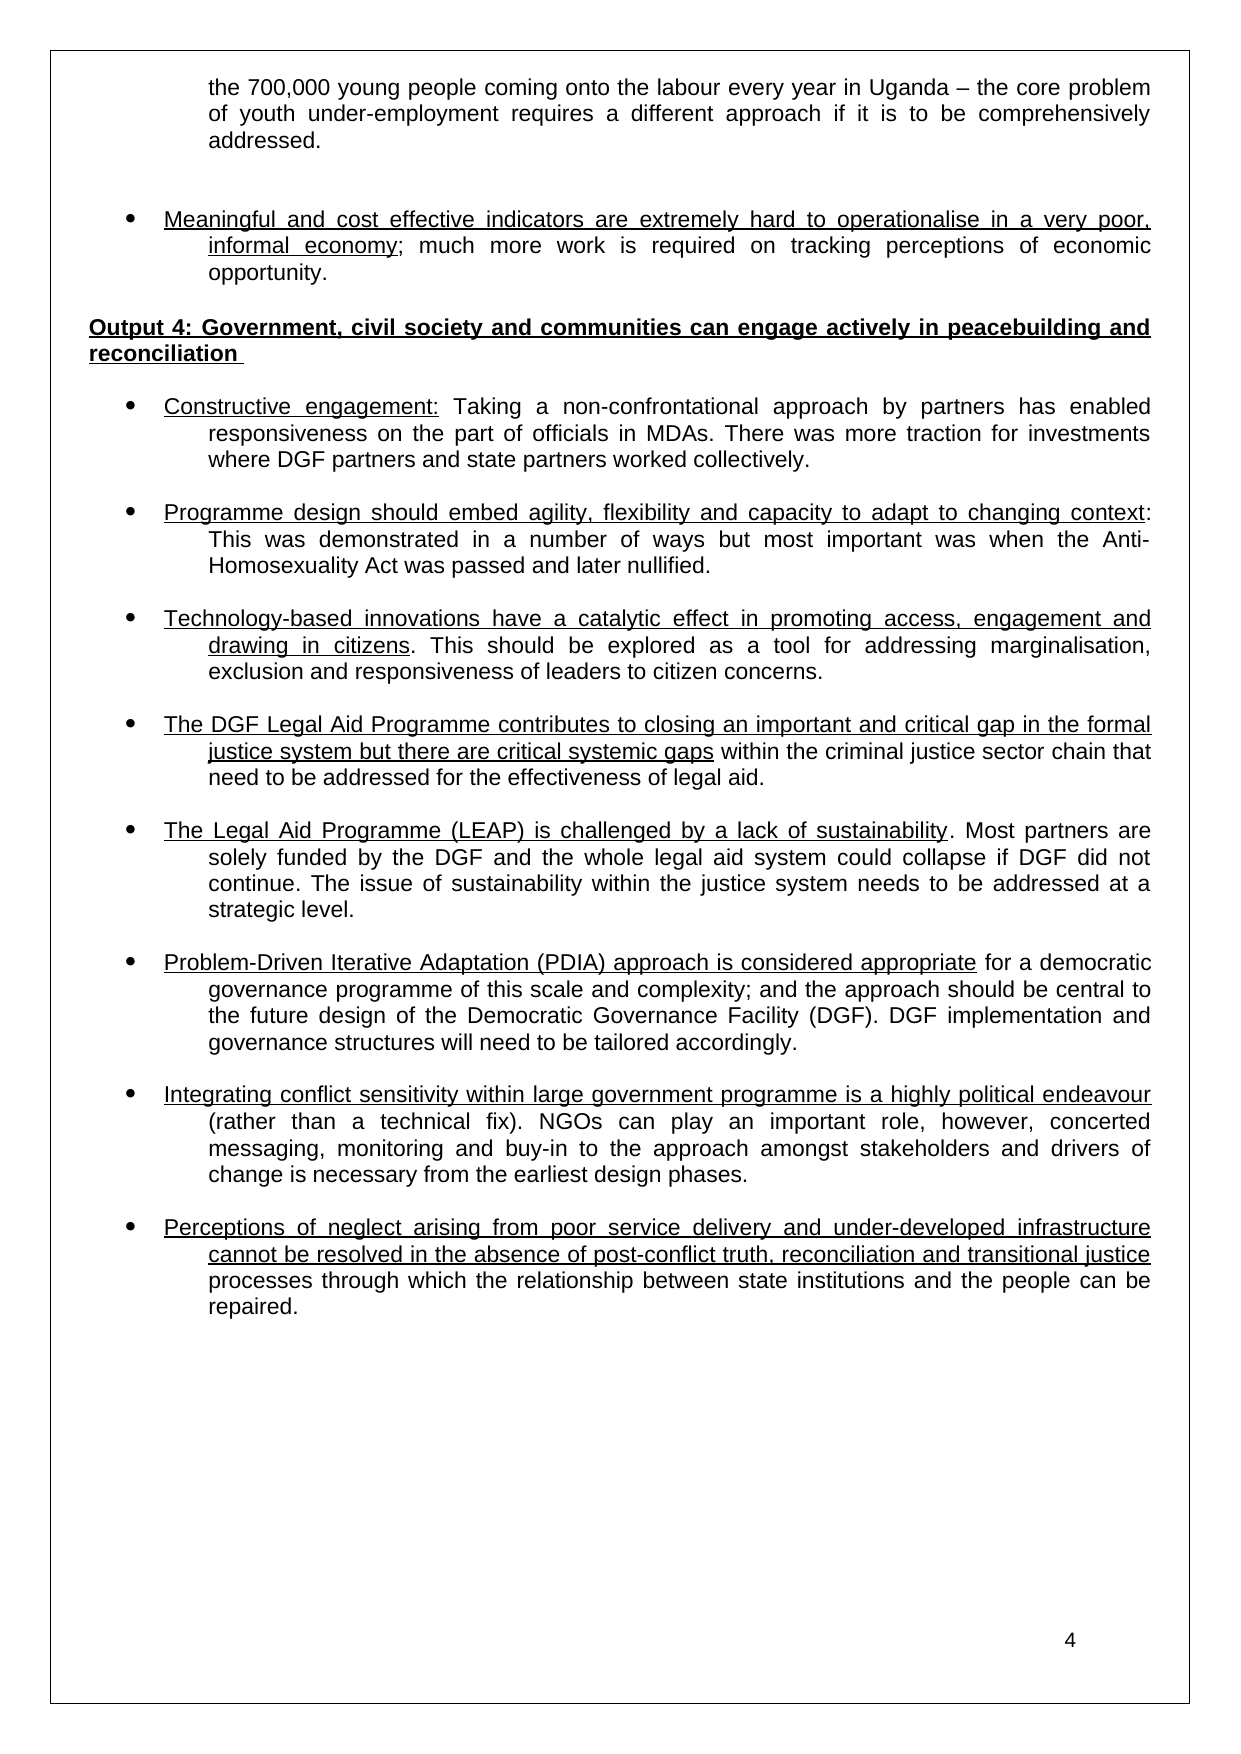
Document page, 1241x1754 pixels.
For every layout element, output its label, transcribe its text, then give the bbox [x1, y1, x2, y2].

list Technology-based innovations have a catalytic effect in promoting access, engagement and drawing in citizens. This should be explored as a tool for addressing marginalisation, exclusion and responsiveness of leaders to citizen concerns. [126, 605, 1152, 684]
list the 700,000 young people coming onto the labour every year in Uganda – the core problem of youth under-employment requires a different approach if it is to be comprehensively addressed. [126, 74, 1152, 153]
list Constructive engagement: Taking a non-confrontational approach by partners has enabled responsiveness on the part of officials in MDAs. There was more traction for investments where DGF partners and state partners worked collectively. [126, 393, 1152, 473]
list Programme design should embed agility, flexibility and capacity to adapt to changing context: This was demonstrated in a number of ways but most important was when the Anti-Homosexuality Act was passed and later nullified. [126, 499, 1152, 578]
text Output 4: Government, civil society and communities can engage actively in peacebuilding and reconciliation [89, 312, 1152, 367]
list Problem-Driven Iterative Adaptation (PDIA) approach is considered appropriate for a democratic governance programme of this scale and complexity; and the approach should be central to the future design of the Democratic Governance Facility (DGF). DGF implementation and governance structures will need to be tailored accordingly. [126, 949, 1152, 1055]
list The DGF Legal Aid Programme contributes to closing an important and critical gap in the formal justice system but there are critical systemic gaps within the criminal justice sector chain that need to be addressed for the effectiveness of legal aid. [126, 711, 1152, 790]
list Meaningful and cost effective indicators are extremely hard to operationalise in a very poor, informal economy; much more work is required on tracking perceptions of economic opportunity. [126, 206, 1152, 285]
list Integrating conflict sensitivity within large government programme is a highly political endeavour (rather than a technical fix). NGOs can play an important role, however, concerted messaging, monitoring and buy-in to the approach amongst stakeholders and drivers of change is necessary from the earliest design phases. [126, 1081, 1152, 1187]
list The Legal Aid Programme (LEAP) is challenged by a lack of sustainability. Most partners are solely funded by the DGF and the whole legal aid system could collapse if DGF did not continue. The issue of sustainability within the justice system needs to be addressed at a strategic level. [126, 817, 1152, 923]
list Perceptions of neglect arising from poor service delivery and under-developed infrastructure cannot be resolved in the absence of post-conflict truth, reconciliation and transitional justice processes through which the relationship between state institutions and the people can be repaired. [126, 1214, 1152, 1319]
